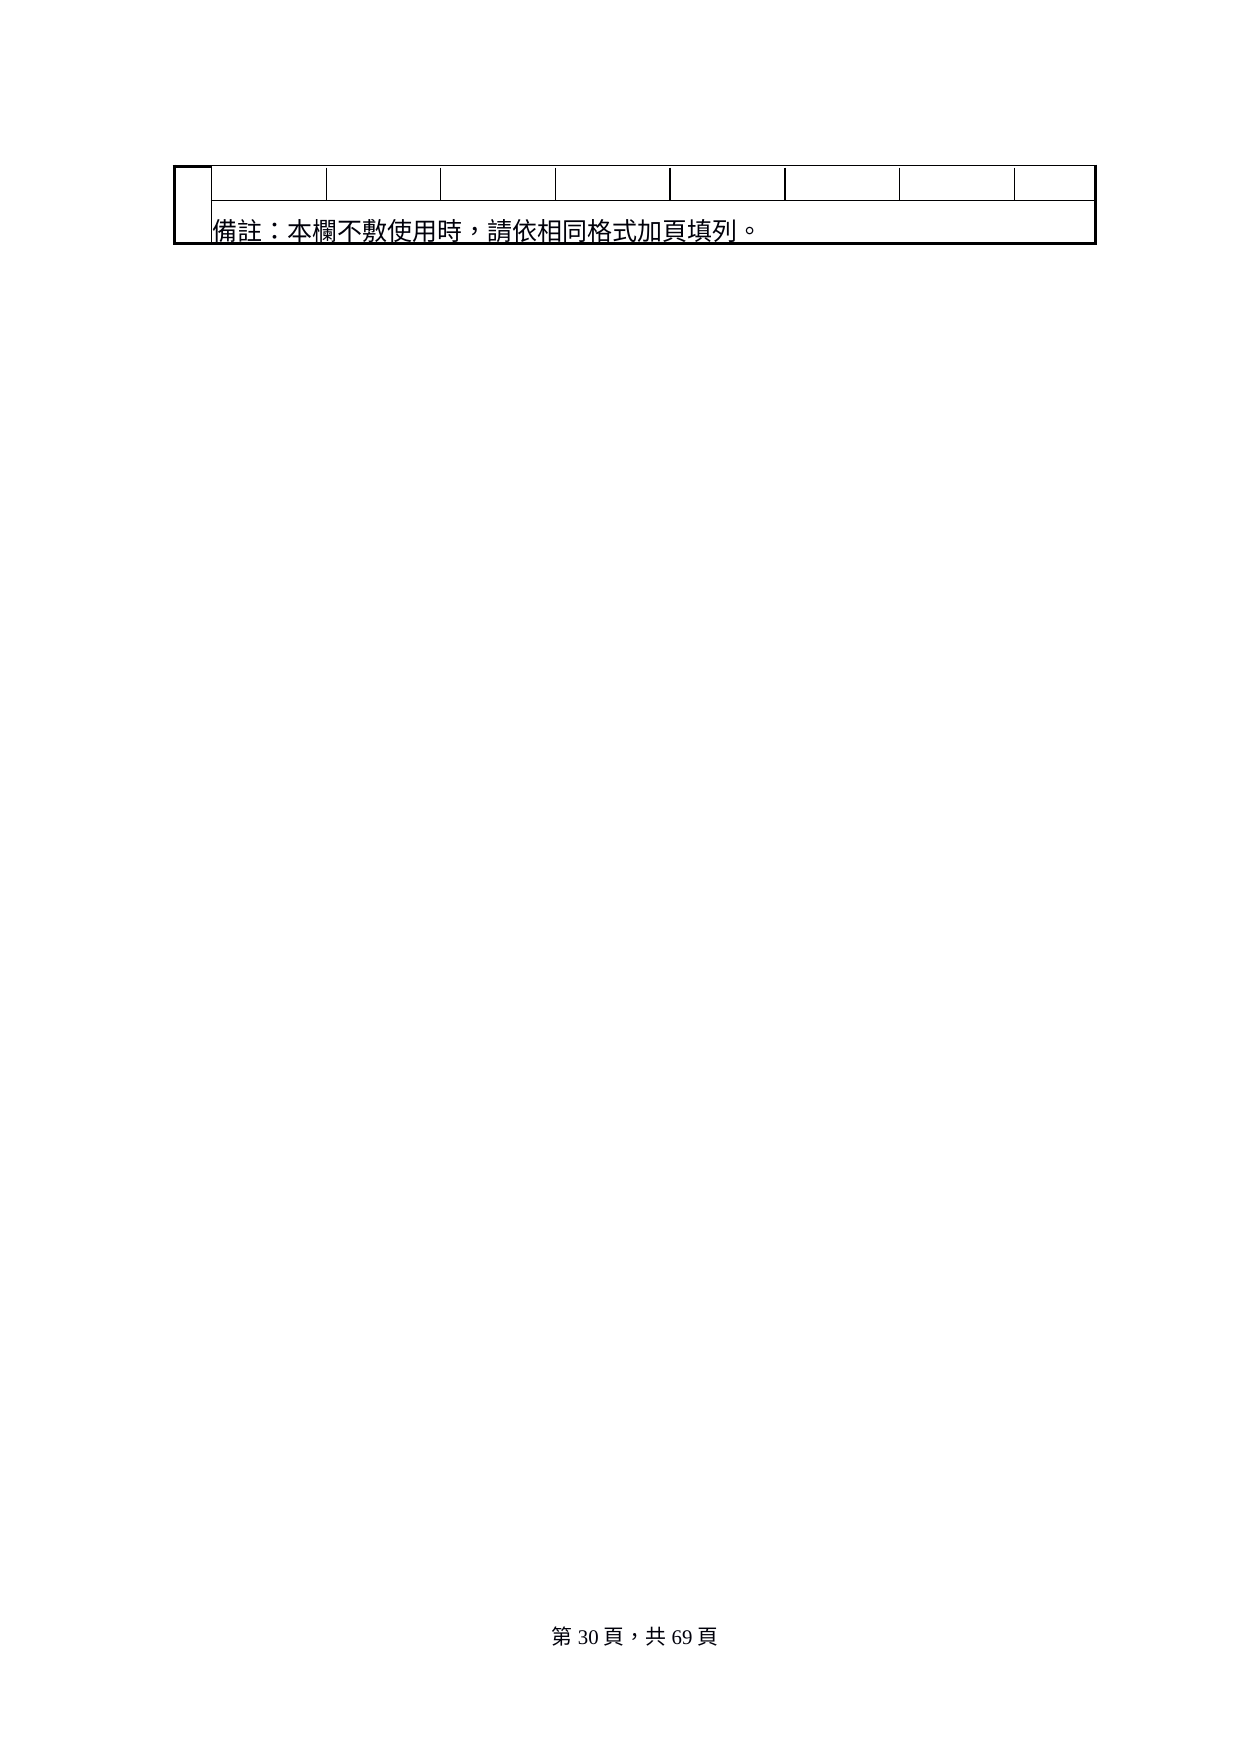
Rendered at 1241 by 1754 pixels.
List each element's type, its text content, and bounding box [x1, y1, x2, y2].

table_cell [327, 166, 441, 200]
table_cell [212, 166, 327, 200]
table_cell [176, 168, 211, 242]
table_cell [441, 166, 555, 200]
table_cell [900, 166, 1014, 200]
table_cell [1014, 166, 1094, 200]
table_cell [785, 166, 899, 200]
table_cell [555, 166, 670, 200]
table_cell 備註：本欄不敷使用時，請依相同格式加頁填列。 [212, 201, 1094, 242]
table_cell [670, 166, 785, 200]
